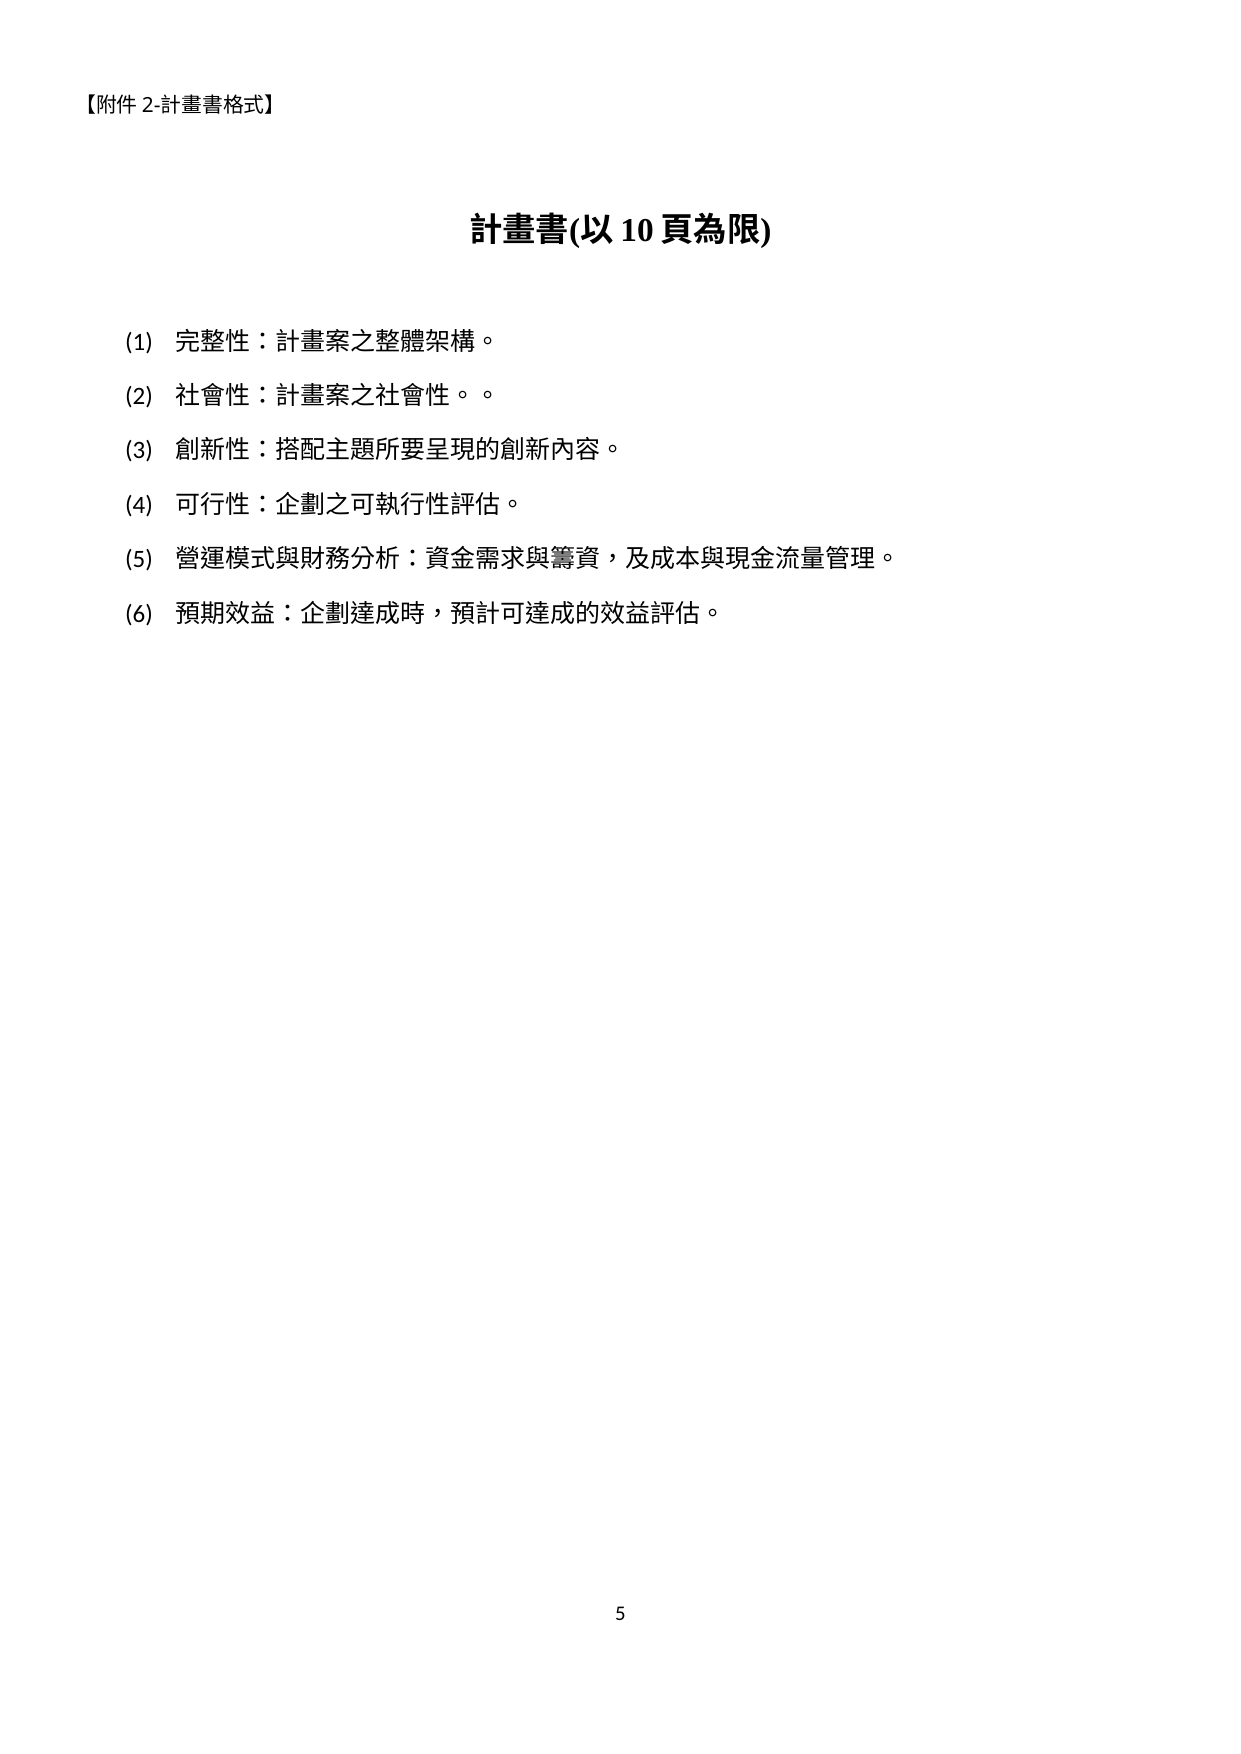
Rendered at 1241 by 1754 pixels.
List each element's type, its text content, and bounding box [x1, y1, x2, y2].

list 社會性：計畫案之社會性。。 [125, 376, 1165, 412]
list 完整性：計畫案之整體架構。 [125, 321, 1165, 357]
list 可行性：企劃之可執行性評估。 [125, 484, 1165, 521]
list 預期效益：企劃達成時，預計可達成的效益評估。 [125, 593, 1165, 629]
text 計畫書(以10頁為限) [75, 203, 1165, 251]
list 營運模式與財務分析：資金需求與籌資，及成本與現金流量管理。 [125, 539, 1165, 575]
list 創新性：搭配主題所要呈現的創新內容。 [125, 430, 1165, 466]
